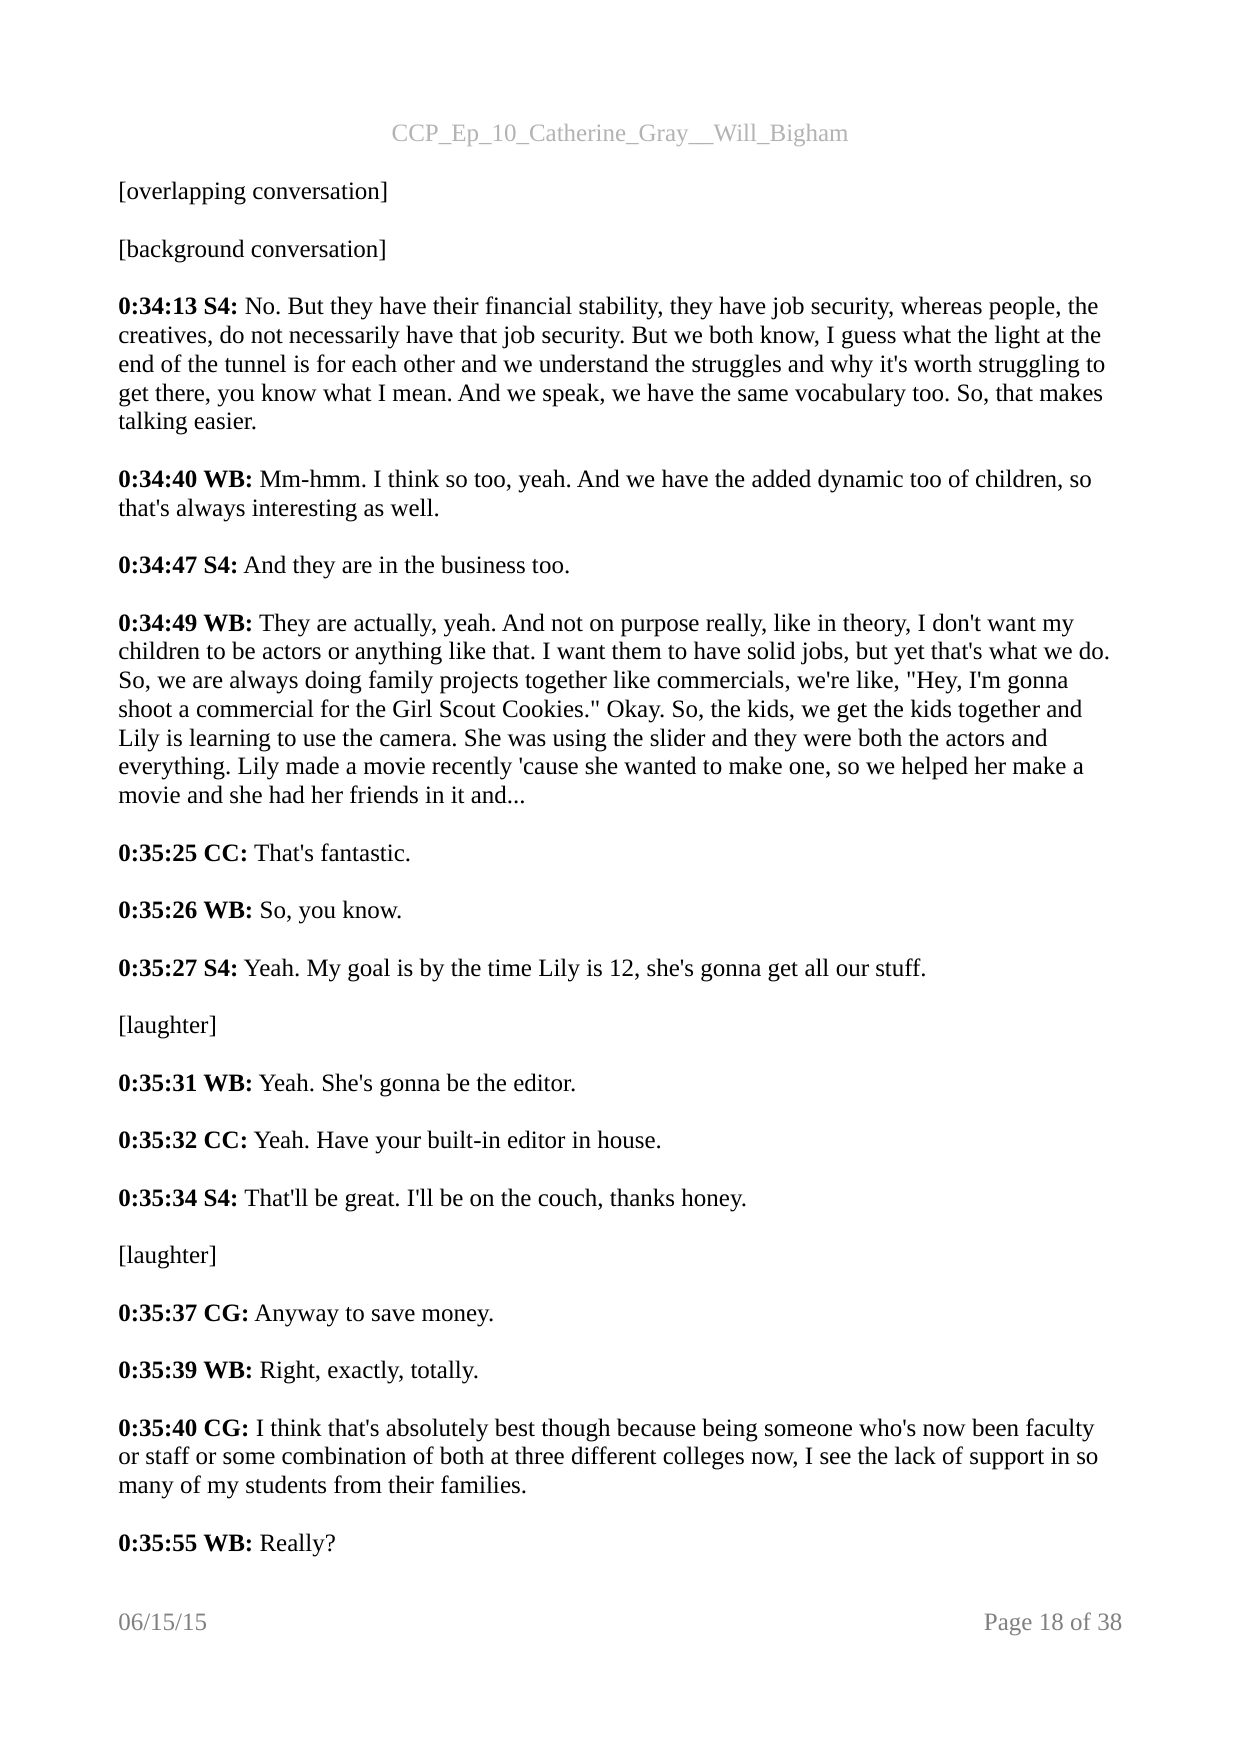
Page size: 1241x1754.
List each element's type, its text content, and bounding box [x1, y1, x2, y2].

text [overlapping conversation] [background conversation] 0:34:13 S4: No. But they have their financial stability, they have job security, whereas people, the creatives, do not necessarily have that job security. But we both know, I guess what the light at the end of the tunnel is for each other and we understand the struggles and why it's worth struggling to get there, you know what I mean. And we speak, we have the same vocabulary too. So, that makes talking easier. 0:34:40 WB: Mm-hmm. I think so too, yeah. And we have the added dynamic too of children, so that's always interesting as well. 0:34:47 S4: And they are in the business too. 0:34:49 WB: They are actually, yeah. And not on purpose really, like in theory, I don't want my children to be actors or anything like that. I want them to have solid jobs, but yet that's what we do. So, we are always doing family projects together like commercials, we're like, "Hey, I'm gonna shoot a commercial for the Girl Scout Cookies." Okay. So, the kids, we get the kids together and Lily is learning to use the camera. She was using the slider and they were both the actors and everything. Lily made a movie recently 'cause she wanted to make one, so we helped her make a movie and she had her friends in it and... 0:35:25 CC: That's fantastic. 0:35:26 WB: So, you know. 0:35:27 S4: Yeah. My goal is by the time Lily is 12, she's gonna get all our stuff. [laughter] 0:35:31 WB: Yeah. She's gonna be the editor. 0:35:32 CC: Yeah. Have your built-in editor in house. 0:35:34 S4: That'll be great. I'll be on the couch, thanks honey. [laughter] 0:35:37 CG: Anyway to save money. 0:35:39 WB: Right, exactly, totally. 0:35:40 CG: I think that's absolutely best though because being someone who's now been faculty or staff or some combination of both at three different colleges now, I see the lack of support in so many of my students from their families. 0:35:55 WB: Really? [118, 176, 1122, 1556]
